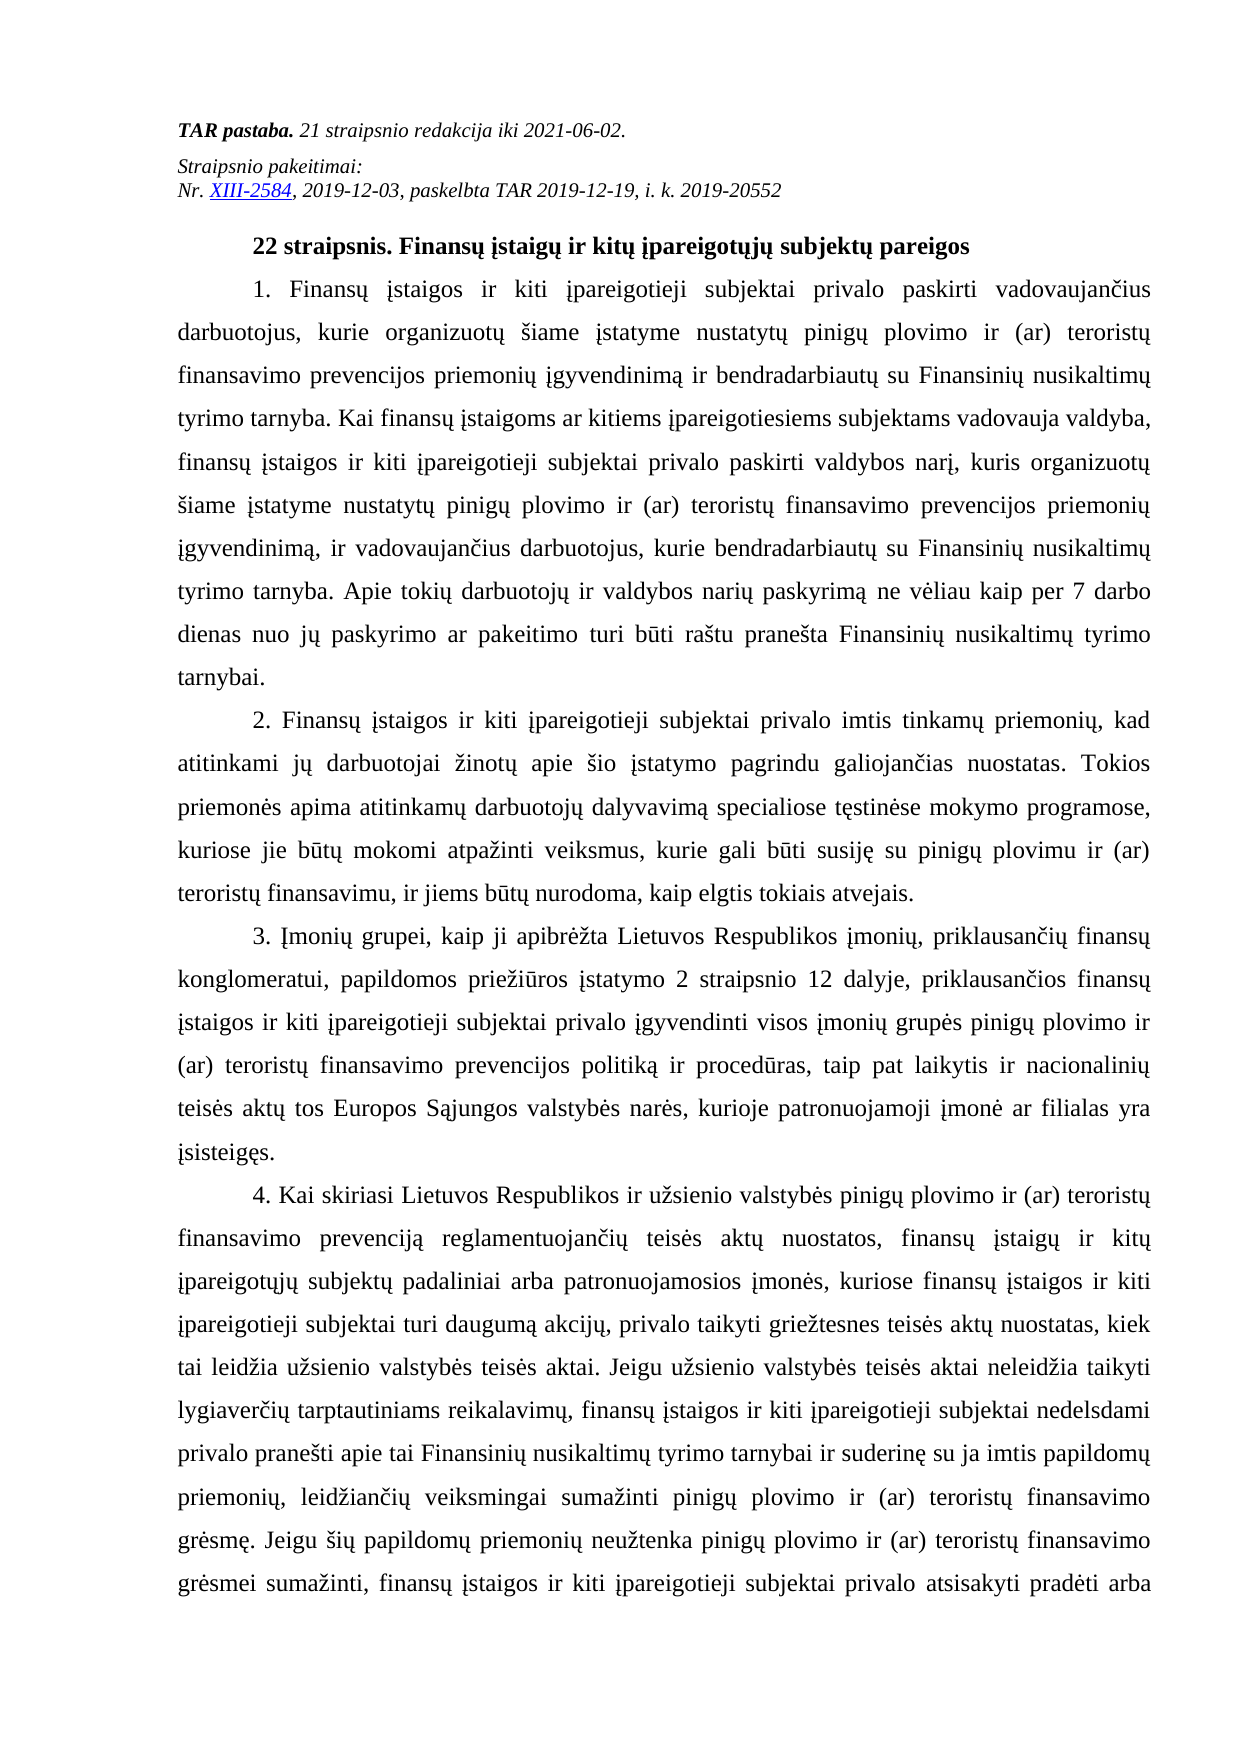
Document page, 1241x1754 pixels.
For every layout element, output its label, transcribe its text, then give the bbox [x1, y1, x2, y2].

text 4. Kai skiriasi Lietuvos Respublikos ir užsienio valstybės pinigų plovimo ir (ar) teroristų finansavimo prevenciją reglamentuojančių teisės aktų nuostatos, finansų įstaigų ir kitų įpareigotųjų subjektų padaliniai arba patronuojamosios įmonės, kuriose finansų įstaigos ir kiti įpareigotieji subjektai turi daugumą akcijų, privalo taikyti griežtesnes teisės aktų nuostatas, kiek tai leidžia užsienio valstybės teisės aktai. Jeigu užsienio valstybės teisės aktai neleidžia taikyti lygiaverčių tarptautiniams reikalavimų, finansų įstaigos ir kiti įpareigotieji subjektai nedelsdami privalo pranešti apie tai Finansinių nusikaltimų tyrimo tarnybai ir suderinę su ja imtis papildomų priemonių, leidžiančių veiksmingai sumažinti pinigų plovimo ir (ar) teroristų finansavimo grėsmę. Jeigu šių papildomų priemonių neužtenka pinigų plovimo ir (ar) teroristų finansavimo grėsmei sumažinti, finansų įstaigos ir kiti įpareigotieji subjektai privalo atsisakyti pradėti arba [177, 1180, 1152, 1597]
text 22 straipsnis. Finansų įstaigų ir kitų įpareigotųjų subjektų pareigos [177, 231, 1152, 260]
text Nr. XIII-2584, 2019-12-03, paskelbta TAR 2019-12-19, i. k. 2019-20552 [177, 178, 1152, 202]
text Straipsnio pakeitimai: [177, 154, 1152, 178]
text 1. Finansų įstaigos ir kiti įpareigotieji subjektai privalo paskirti vadovaujančius darbuotojus, kurie organizuotų šiame įstatyme nustatytų pinigų plovimo ir (ar) teroristų finansavimo prevencijos priemonių įgyvendinimą ir bendradarbiautų su Finansinių nusikaltimų tyrimo tarnyba. Kai finansų įstaigoms ar kitiems įpareigotiesiems subjektams vadovauja valdyba, finansų įstaigos ir kiti įpareigotieji subjektai privalo paskirti valdybos narį, kuris organizuotų šiame įstatyme nustatytų pinigų plovimo ir (ar) teroristų finansavimo prevencijos priemonių įgyvendinimą, ir vadovaujančius darbuotojus, kurie bendradarbiautų su Finansinių nusikaltimų tyrimo tarnyba. Apie tokių darbuotojų ir valdybos narių paskyrimą ne vėliau kaip per 7 darbo dienas nuo jų paskyrimo ar pakeitimo turi būti raštu pranešta Finansinių nusikaltimų tyrimo tarnybai. [177, 274, 1152, 691]
text 2. Finansų įstaigos ir kiti įpareigotieji subjektai privalo imtis tinkamų priemonių, kad atitinkami jų darbuotojai žinotų apie šio įstatymo pagrindu galiojančias nuostatas. Tokios priemonės apima atitinkamų darbuotojų dalyvavimą specialiose tęstinėse mokymo programose, kuriose jie būtų mokomi atpažinti veiksmus, kurie gali būti susiję su pinigų plovimu ir (ar) teroristų finansavimu, ir jiems būtų nurodoma, kaip elgtis tokiais atvejais. [177, 705, 1152, 907]
text 3. Įmonių grupei, kaip ji apibrėžta Lietuvos Respublikos įmonių, priklausančių finansų konglomeratui, papildomos priežiūros įstatymo 2 straipsnio 12 dalyje, priklausančios finansų įstaigos ir kiti įpareigotieji subjektai privalo įgyvendinti visos įmonių grupės pinigų plovimo ir (ar) teroristų finansavimo prevencijos politiką ir procedūras, taip pat laikytis ir nacionalinių teisės aktų tos Europos Sąjungos valstybės narės, kurioje patronuojamoji įmonė ar filialas yra įsisteigęs. [177, 921, 1152, 1165]
text TAR pastaba. 21 straipsnio redakcija iki 2021-06-02. [177, 118, 1152, 142]
